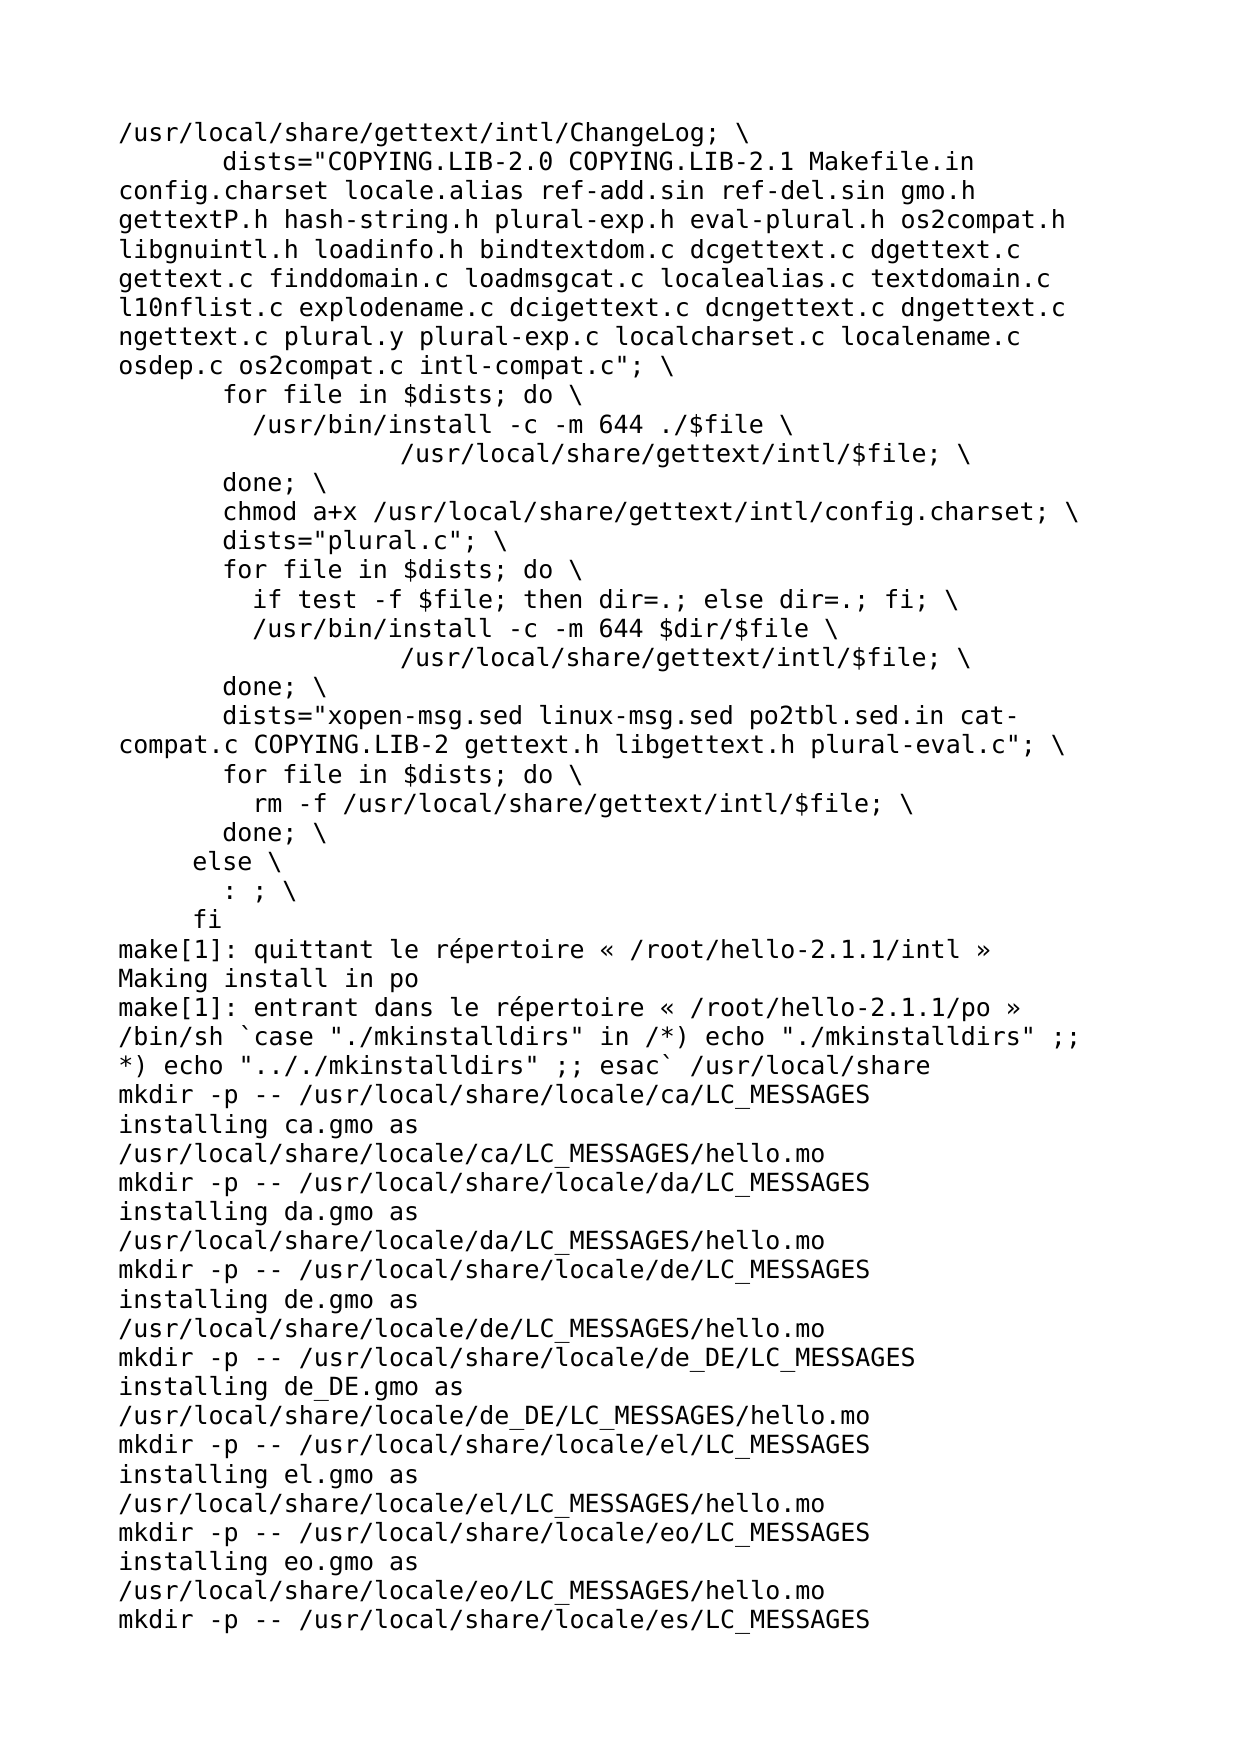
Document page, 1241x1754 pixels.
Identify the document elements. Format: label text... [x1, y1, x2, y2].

text /usr/local/share/gettext/intl/ChangeLog; \ dists="COPYING.LIB-2.0 COPYING.LIB-2.1 Makefile.in config.charset locale.alias ref-add.sin ref-del.sin gmo.h gettextP.h hash-string.h plural-exp.h eval-plural.h os2compat.h libgnuintl.h loadinfo.h bindtextdom.c dcgettext.c dgettext.c gettext.c finddomain.c loadmsgcat.c localealias.c textdomain.c l10nflist.c explodename.c dcigettext.c dcngettext.c dngettext.c ngettext.c plural.y plural-exp.c localcharset.c localename.c osdep.c os2compat.c intl-compat.c"; \ for file in $dists; do \ /usr/bin/install -c -m 644 ./$file \ /usr/local/share/gettext/intl/$file; \ done; \ chmod a+x /usr/local/share/gettext/intl/config.charset; \ dists="plural.c"; \ for file in $dists; do \ if test -f $file; then dir=.; else dir=.; fi; \ /usr/bin/install -c -m 644 $dir/$file \ /usr/local/share/gettext/intl/$file; \ done; \ dists="xopen-msg.sed linux-msg.sed po2tbl.sed.in cat-compat.c COPYING.LIB-2 gettext.h libgettext.h plural-eval.c"; \ for file in $dists; do \ rm -f /usr/local/share/gettext/intl/$file; \ done; \ else \ : ; \ fi make[1]: quittant le répertoire « /root/hello-2.1.1/intl » Making install in po make[1]: entrant dans le répertoire « /root/hello-2.1.1/po » /bin/sh `case "./mkinstalldirs" in /*) echo "./mkinstalldirs" ;; *) echo ".././mkinstalldirs" ;; esac` /usr/local/share mkdir -p -- /usr/local/share/locale/ca/LC_MESSAGES installing ca.gmo as /usr/local/share/locale/ca/LC_MESSAGES/hello.mo mkdir -p -- /usr/local/share/locale/da/LC_MESSAGES installing da.gmo as /usr/local/share/locale/da/LC_MESSAGES/hello.mo mkdir -p -- /usr/local/share/locale/de/LC_MESSAGES installing de.gmo as /usr/local/share/locale/de/LC_MESSAGES/hello.mo mkdir -p -- /usr/local/share/locale/de_DE/LC_MESSAGES installing de_DE.gmo as /usr/local/share/locale/de_DE/LC_MESSAGES/hello.mo mkdir -p -- /usr/local/share/locale/el/LC_MESSAGES installing el.gmo as /usr/local/share/locale/el/LC_MESSAGES/hello.mo mkdir -p -- /usr/local/share/locale/eo/LC_MESSAGES installing eo.gmo as /usr/local/share/locale/eo/LC_MESSAGES/hello.mo mkdir -p -- /usr/local/share/locale/es/LC_MESSAGES [118, 118, 1122, 1635]
